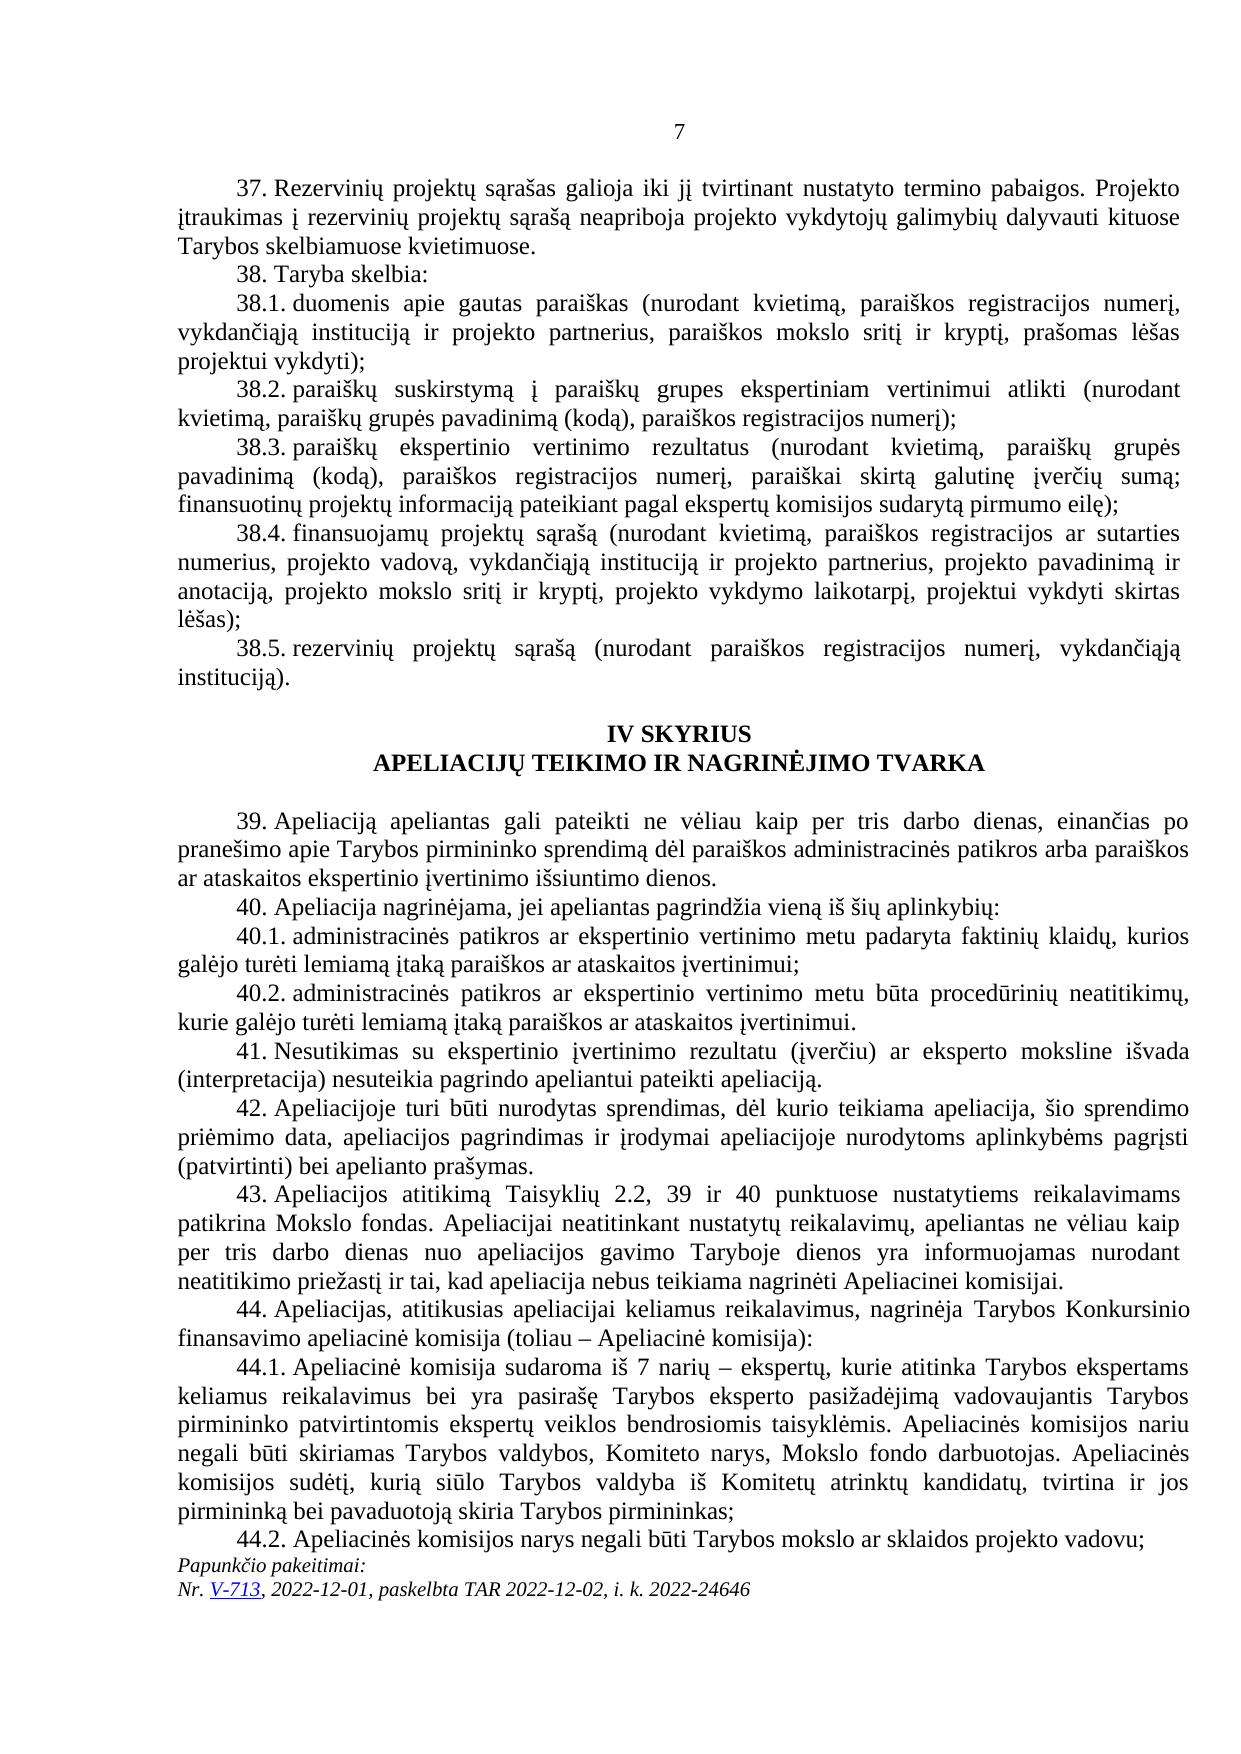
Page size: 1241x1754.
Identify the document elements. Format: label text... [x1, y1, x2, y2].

text 38. Taryba skelbia: [177, 259, 1181, 288]
text 44.2. Apeliacinės komisijos narys negali būti Tarybos mokslo ar sklaidos projekto vadovu; [177, 1524, 1183, 1553]
text 41. Nesutikimas su ekspertinio įvertinimo rezultatu (įverčiu) ar eksperto moksline išvada (interpretacija) nesuteikia pagrindo apeliantui pateikti apeliaciją. [177, 1036, 1190, 1093]
text 39. Apeliaciją apeliantas gali pateikti ne vėliau kaip per tris darbo dienas, einančias po pranešimo apie Tarybos pirmininko sprendimą dėl paraiškos administracinės patikros arba paraiškos ar ataskaitos ekspertinio įvertinimo išsiuntimo dienos. [177, 806, 1190, 892]
text 37. Rezervinių projektų sąrašas galioja iki jį tvirtinant nustatyto termino pabaigos. Projekto įtraukimas į rezervinių projektų sąrašą neapriboja projekto vykdytojų galimybių dalyvauti kituose Tarybos skelbiamuose kvietimuose. [177, 173, 1181, 259]
text 43. Apeliacijos atitikimą Taisyklių 2.2, 39 ir 40 punktuose nustatytiems reikalavimams patikrina Mokslo fondas. Apeliacijai neatitinkant nustatytų reikalavimų, apeliantas ne vėliau kaip per tris darbo dienas nuo apeliacijos gavimo Taryboje dienos yra informuojamas nurodant neatitikimo priežastį ir tai, kad apeliacija nebus teikiama nagrinėti Apeliacinei komisijai. [177, 1179, 1181, 1294]
text 44. Apeliacijas, atitikusias apeliacijai keliamus reikalavimus, nagrinėja Tarybos Konkursinio finansavimo apeliacinė komisija (toliau – Apeliacinė komisija): [177, 1294, 1190, 1352]
text 38.1. duomenis apie gautas paraiškas (nurodant kvietimą, paraiškos registracijos numerį, vykdančiąją instituciją ir projekto partnerius, paraiškos mokslo sritį ir kryptį, prašomas lėšas projektui vykdyti); [177, 288, 1181, 374]
text 44.1. Apeliacinė komisija sudaroma iš 7 narių – ekspertų, kurie atitinka Tarybos ekspertams keliamus reikalavimus bei yra pasirašę Tarybos eksperto pasižadėjimą vadovaujantis Tarybos pirmininko patvirtintomis ekspertų veiklos bendrosiomis taisyklėmis. Apeliacinės komisijos nariu negali būti skiriamas Tarybos valdybos, Komiteto narys, Mokslo fondo darbuotojas. Apeliacinės komisijos sudėtį, kurią siūlo Tarybos valdyba iš Komitetų atrinktų kandidatų, tvirtina ir jos pirmininką bei pavaduotoją skiria Tarybos pirmininkas; [177, 1352, 1190, 1524]
text Nr. V-713, 2022-12-01, paskelbta TAR 2022-12-02, i. k. 2022-24646 [177, 1577, 1181, 1601]
text 42. Apeliacijoje turi būti nurodytas sprendimas, dėl kurio teikiama apeliacija, šio sprendimo priėmimo data, apeliacijos pagrindimas ir įrodymai apeliacijoje nurodytoms aplinkybėms pagrįsti (patvirtinti) bei apelianto prašymas. [177, 1093, 1190, 1179]
text 38.3. paraiškų ekspertinio vertinimo rezultatus (nurodant kvietimą, paraiškų grupės pavadinimą (kodą), paraiškos registracijos numerį, paraiškai skirtą galutinę įverčių sumą; finansuotinų projektų informaciją pateikiant pagal ekspertų komisijos sudarytą pirmumo eilę); [177, 432, 1181, 518]
text APELIACIJŲ TEIKIMO IR NAGRINĖJIMO TVARKA [177, 748, 1181, 777]
text 38.2. paraiškų suskirstymą į paraiškų grupes ekspertiniam vertinimui atlikti (nurodant kvietimą, paraiškų grupės pavadinimą (kodą), paraiškos registracijos numerį); [177, 374, 1181, 432]
text Papunkčio pakeitimai: [177, 1553, 1181, 1577]
text 38.4. finansuojamų projektų sąrašą (nurodant kvietimą, paraiškos registracijos ar sutarties numerius, projekto vadovą, vykdančiąją instituciją ir projekto partnerius, projekto pavadinimą ir anotaciją, projekto mokslo sritį ir kryptį, projekto vykdymo laikotarpį, projektui vykdyti skirtas lėšas); [177, 518, 1181, 633]
text IV SKYRIUS [177, 719, 1181, 748]
text 40.1. administracinės patikros ar ekspertinio vertinimo metu padaryta faktinių klaidų, kurios galėjo turėti lemiamą įtaką paraiškos ar ataskaitos įvertinimui; [177, 921, 1190, 978]
text 40. Apeliacija nagrinėjama, jei apeliantas pagrindžia vieną iš šių aplinkybių: [177, 892, 1190, 921]
text 40.2. administracinės patikros ar ekspertinio vertinimo metu būta procedūrinių neatitikimų, kurie galėjo turėti lemiamą įtaką paraiškos ar ataskaitos įvertinimui. [177, 978, 1190, 1036]
text 38.5. rezervinių projektų sąrašą (nurodant paraiškos registracijos numerį, vykdančiąją instituciją). [177, 633, 1181, 691]
